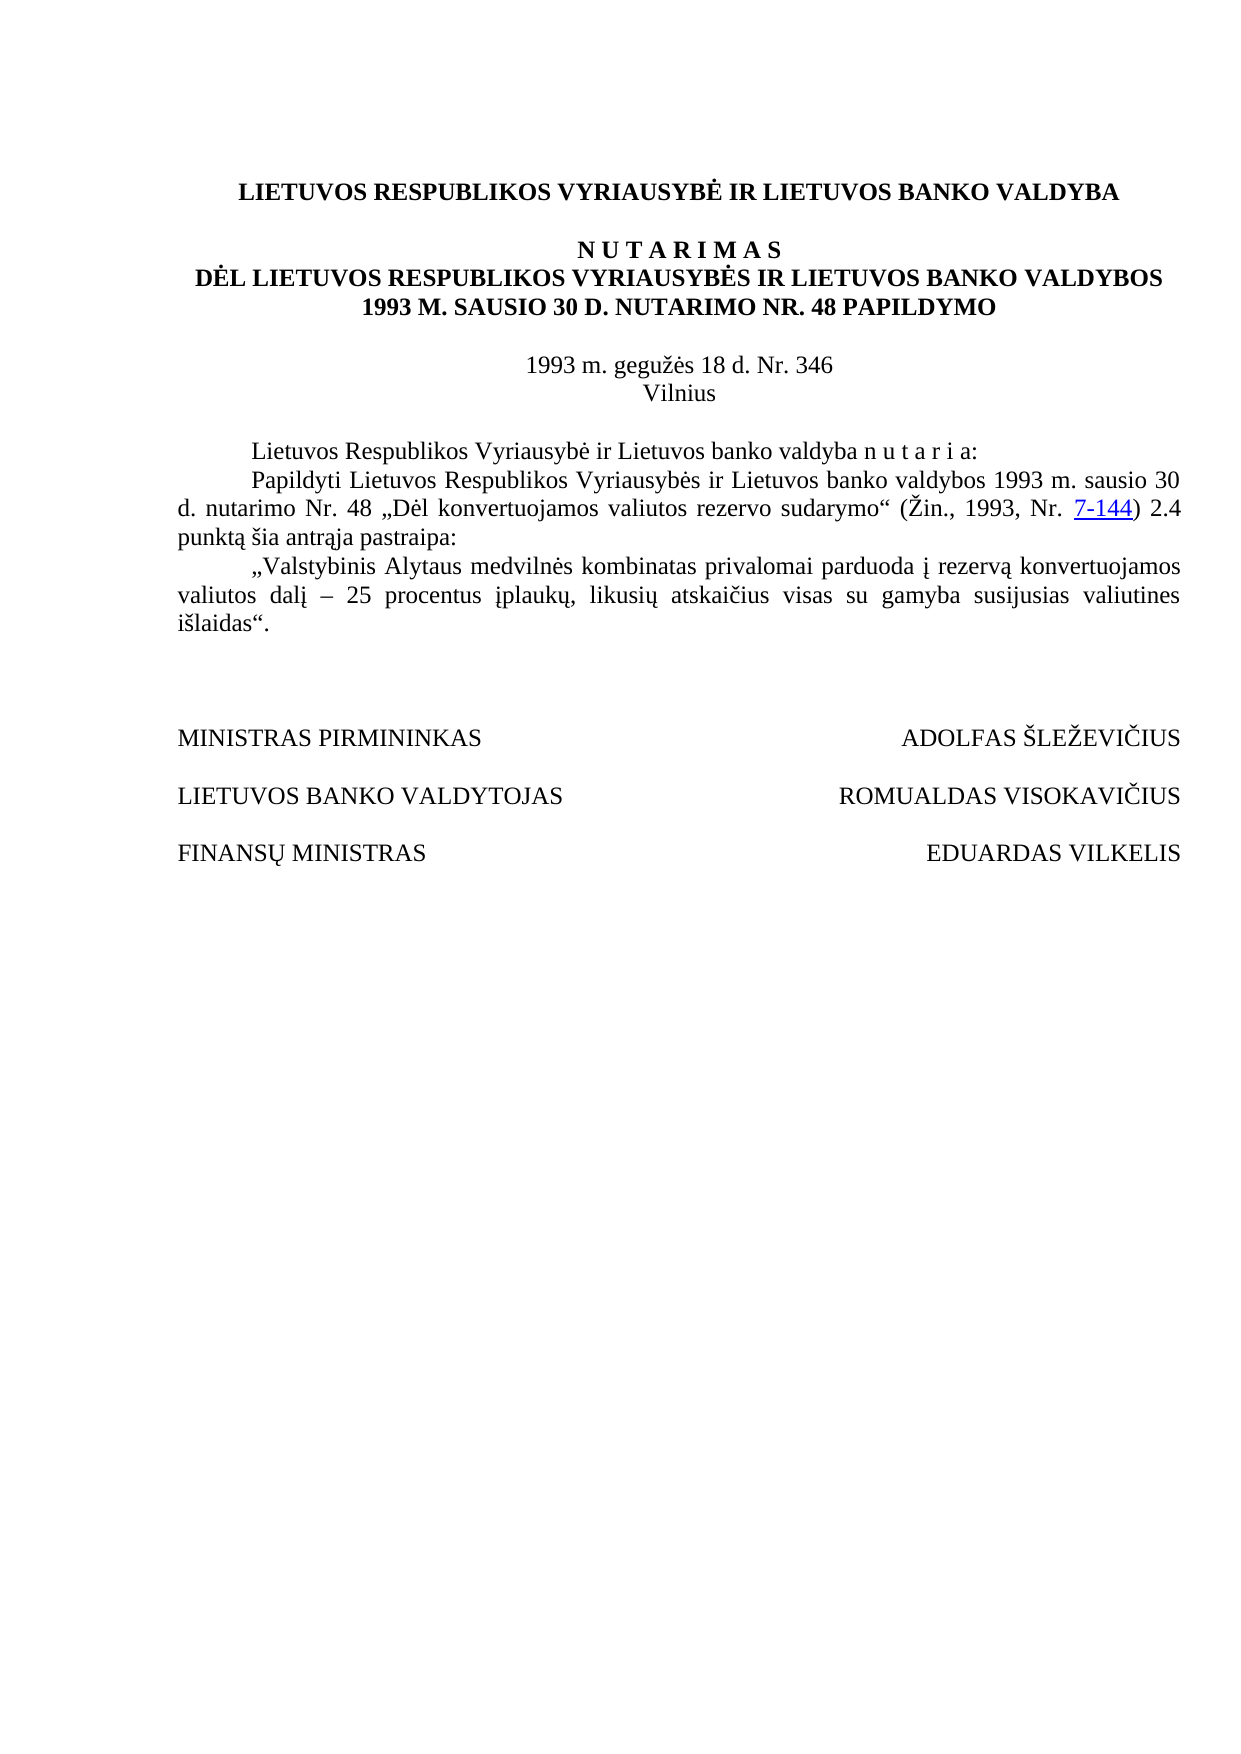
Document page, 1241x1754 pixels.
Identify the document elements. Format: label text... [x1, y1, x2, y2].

text „Valstybinis Alytaus medvilnės kombinatas privalomai parduoda į rezervą konvertuojamos valiutos dalį – 25 procentus įplaukų, likusių atskaičius visas su gamyba susijusias valiutines išlaidas“. [177, 551, 1181, 637]
text DĖL LIETUVOS RESPUBLIKOS VYRIAUSYBĖS IR LIETUVOS BANKO VALDYBOS 1993 M. SAUSIO 30 D. NUTARIMO NR. 48 PAPILDYMO [177, 263, 1181, 321]
text Papildyti Lietuvos Respublikos Vyriausybės ir Lietuvos banko valdybos 1993 m. sausio 30 d. nutarimo Nr. 48 „Dėl konvertuojamos valiutos rezervo sudarymo“ (Žin., 1993, Nr. 7-144) 2.4 punktą šia antrąja pastraipa: [177, 465, 1181, 551]
text Lietuvos Respublikos Vyriausybė ir Lietuvos banko valdyba nutaria: [177, 436, 1181, 465]
text 1993 m. gegužės 18 d. Nr. 346 [177, 350, 1181, 378]
text MINISTRAS PIRMININKAS ADOLFAS ŠLEŽEVIČIUS [177, 723, 1181, 752]
text LIETUVOS RESPUBLIKOS VYRIAUSYBĖ IR LIETUVOS BANKO VALDYBA [177, 177, 1181, 206]
text FINANSŲ MINISTRAS EDUARDAS VILKELIS [177, 838, 1181, 867]
text N U T A R I M A S [177, 235, 1181, 263]
text LIETUVOS BANKO VALDYTOJAS ROMUALDAS VISOKAVIČIUS [177, 781, 1181, 810]
text Vilnius [177, 378, 1181, 407]
